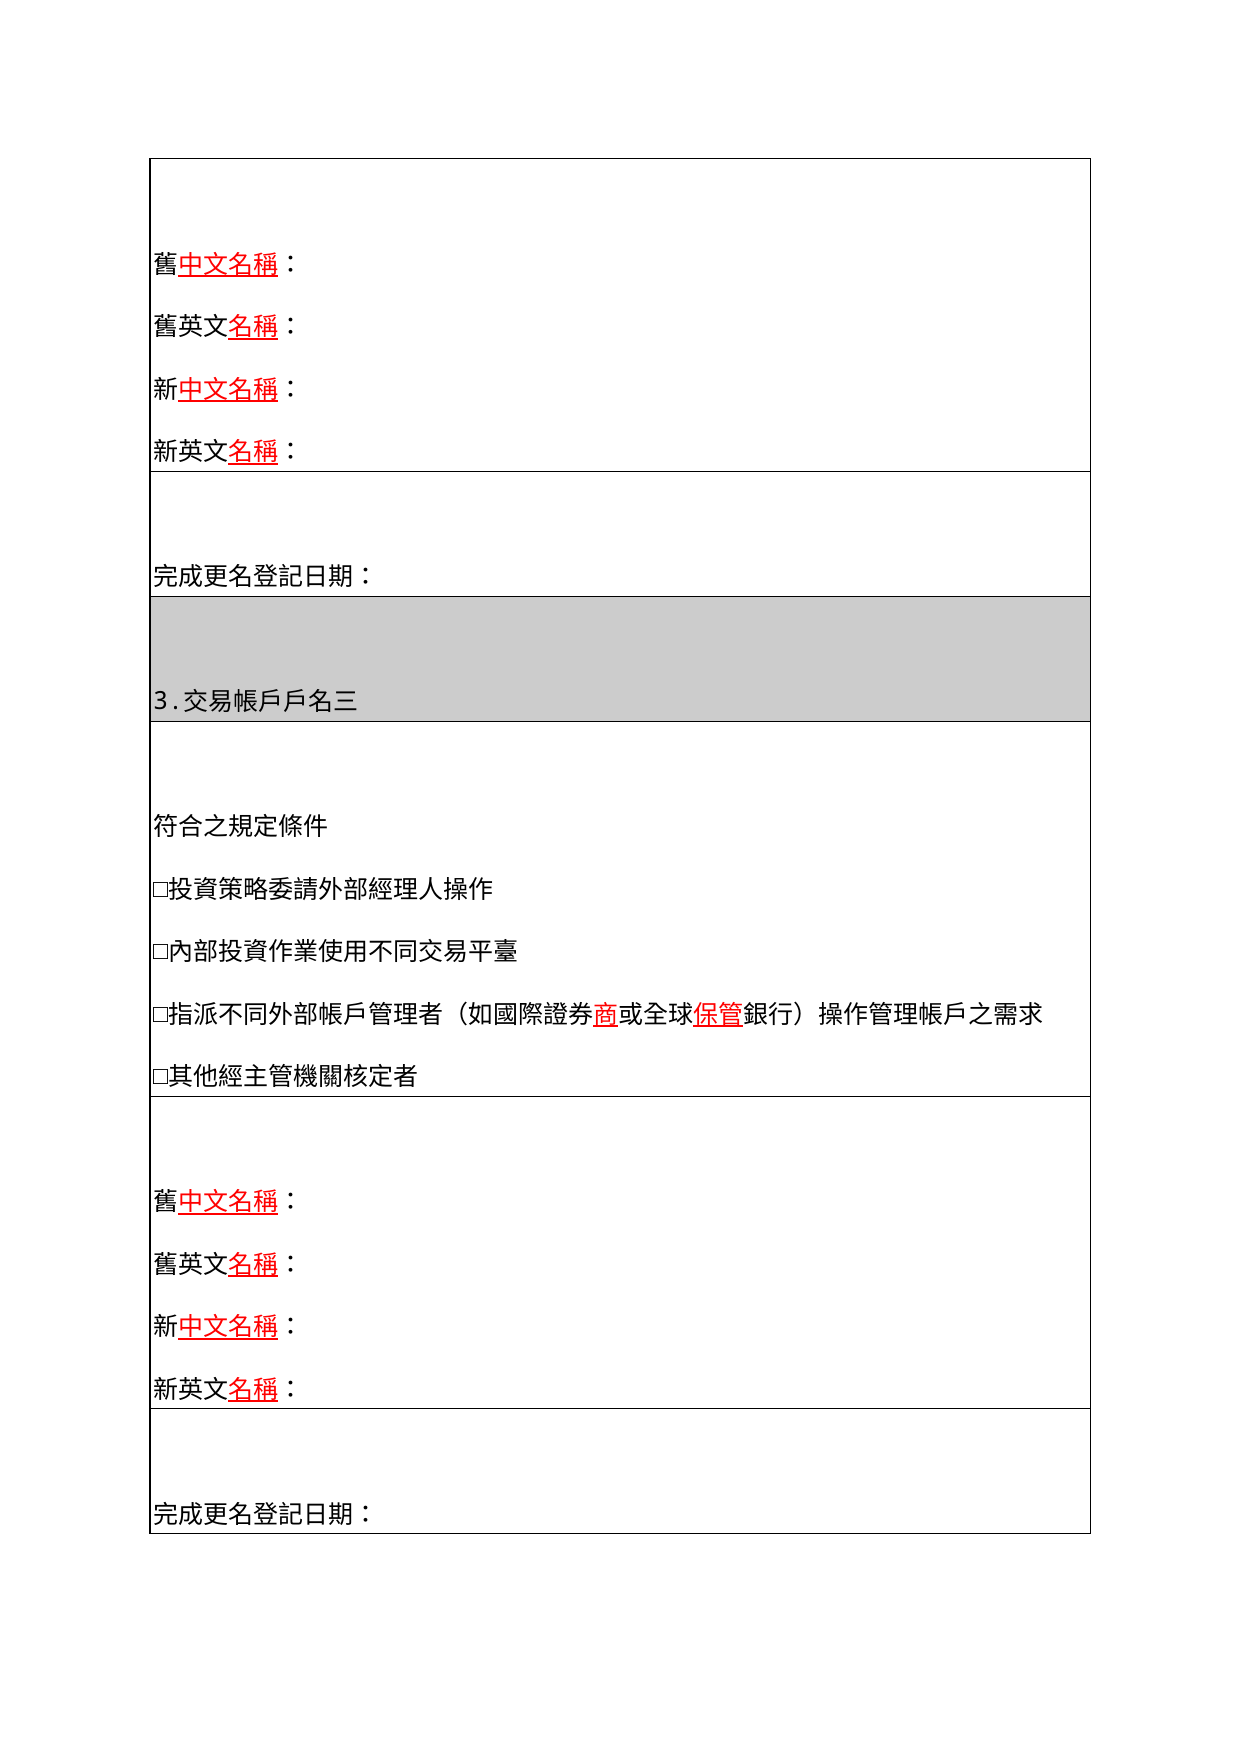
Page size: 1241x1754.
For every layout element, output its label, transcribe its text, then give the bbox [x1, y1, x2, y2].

table_cell 符合之規定條件 □投資策略委請外部經理人操作 □內部投資作業使用不同交易平臺 □指派不同外部帳戶管理者（如國際證券商或全球保管銀行）操作管理帳戶之需求 □其他經主管機關核定者 [151, 722, 1090, 1096]
table_cell 完成更名登記日期： [151, 472, 1090, 596]
table_cell 3.交易帳戶戶名三 [151, 597, 1090, 721]
table_cell 舊中文名稱： 舊英文名稱： 新中文名稱： 新英文名稱： [151, 159, 1090, 471]
table_cell 舊中文名稱： 舊英文名稱： 新中文名稱： 新英文名稱： [151, 1097, 1090, 1408]
table_cell 完成更名登記日期： [151, 1409, 1090, 1533]
